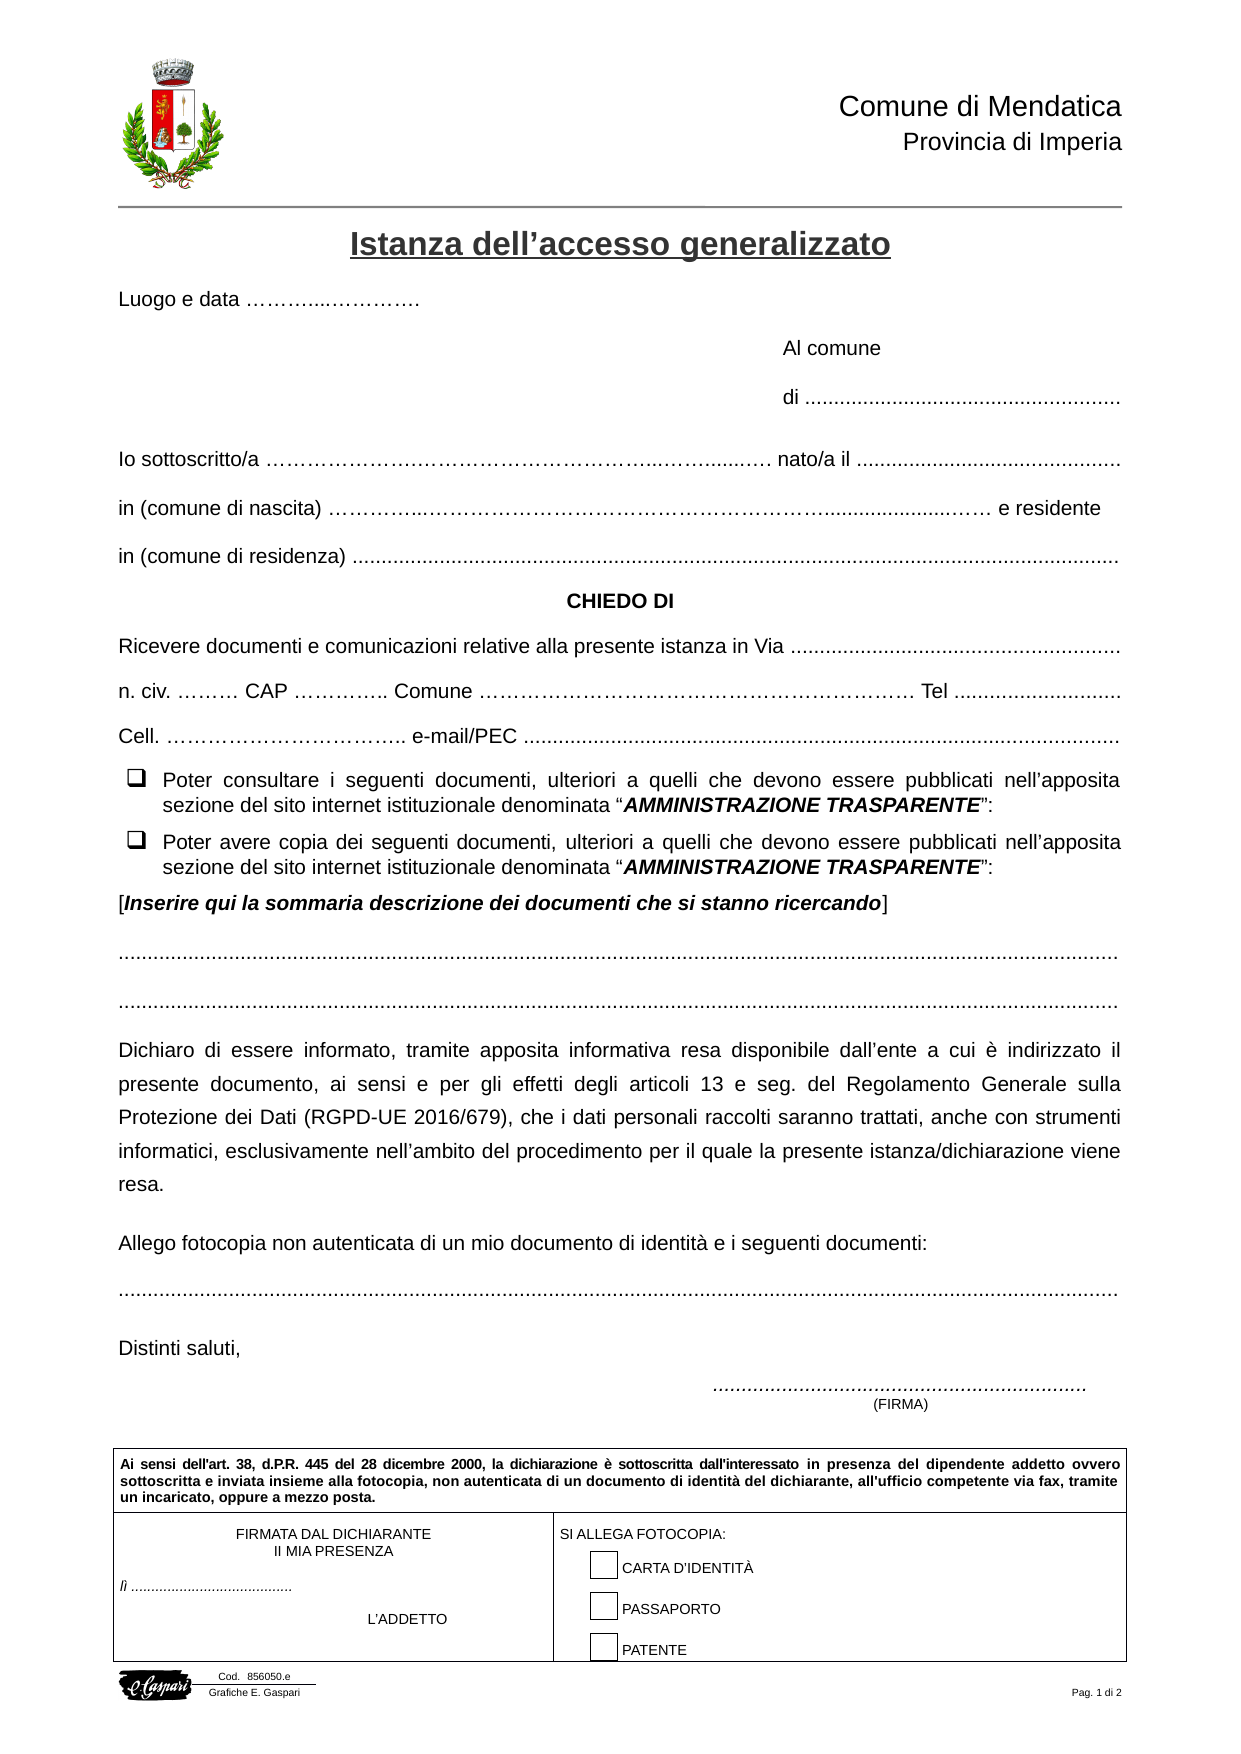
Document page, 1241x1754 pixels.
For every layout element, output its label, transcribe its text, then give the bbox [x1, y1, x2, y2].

picture [122, 58, 224, 189]
text di [783, 385, 1122, 409]
text ................................................................. [679, 1372, 1122, 1396]
text Io sottoscritto/a ………………….……………………………...…….......…. nato/a il [118, 446, 1122, 470]
text (FIRMA) [679, 1396, 1122, 1413]
table_header Ai sensi dell'art. 38, d.P.R. 445 del 28 dicembre 2000, la dichiarazione è sottoscritta dall'interessato in presenza del dipendente addetto ovvero sottoscritta e inviata insieme alla fotocopia, non autenticata di un documento di identità del dichiarante, all'ufficio competente via fax, tramite un incaricato, oppure a mezzo posta. [114, 1449, 1126, 1512]
text Al comune [783, 336, 1122, 360]
text Allego fotocopia non autenticata di un mio documento di identità e i seguenti documenti: [118, 1231, 1122, 1255]
text CHIEDO DI [118, 589, 1122, 613]
text in (comune di residenza) [118, 544, 1122, 568]
text Luogo e data ………....…………. [118, 287, 1122, 311]
table_cell FIRMATA DAL DICHIARANTE II MIA PRESENZA lì ........................................ L’ADDETTO [114, 1513, 553, 1661]
text Ricevere documenti e comunicazioni relative alla presente istanza in Via [118, 634, 1122, 658]
table_cell SI ALLEGA FOTOCOPIA: CARTA D’IDENTITÀ PASSAPORTO PATENTE [554, 1513, 1126, 1661]
list Poter avere copia dei seguenti documenti, ulteriori a quelli che devono essere pubblicati nell’apposita sezione del sito internet istituzionale denominata “AMMINISTRAZIONE TRASPARENTE”: [125, 830, 1122, 879]
text Cell. …………………………….. e-mail/PEC [118, 723, 1122, 747]
text Dichiaro di essere informato, tramite apposita informativa resa disponibile dall’ente a cui è indirizzato il presente documento, ai sensi e per gli effetti degli articoli 13 e seg. del Regolamento Generale sulla Protezione dei Dati (RGPD-UE 2016/679), che i dati personali raccolti saranno trattati, anche con strumenti informatici, esclusivamente nell’ambito del procedimento per il quale la presente istanza/dichiarazione viene resa. [118, 1038, 1122, 1196]
text Distinti saluti, [118, 1335, 1122, 1359]
list Poter consultare i seguenti documenti, ulteriori a quelli che devono essere pubblicati nell’apposita sezione del sito internet istituzionale denominata “AMMINISTRAZIONE TRASPARENTE”: [125, 768, 1122, 817]
text Comune di Mendatica [224, 89, 1122, 122]
picture [118, 1669, 192, 1701]
subtitle Istanza dell’accesso generalizzato [118, 224, 1122, 262]
text n. civ. ……… CAP ………….. Comune ……………………………………………………… Tel [118, 679, 1122, 703]
text [Inserire qui la sommaria descrizione dei documenti che si stanno ricercando] [118, 891, 1122, 915]
text in (comune di nascita) …………...…………………………………………………......................…… e residente [118, 495, 1122, 519]
text Provincia di Imperia [224, 127, 1122, 156]
